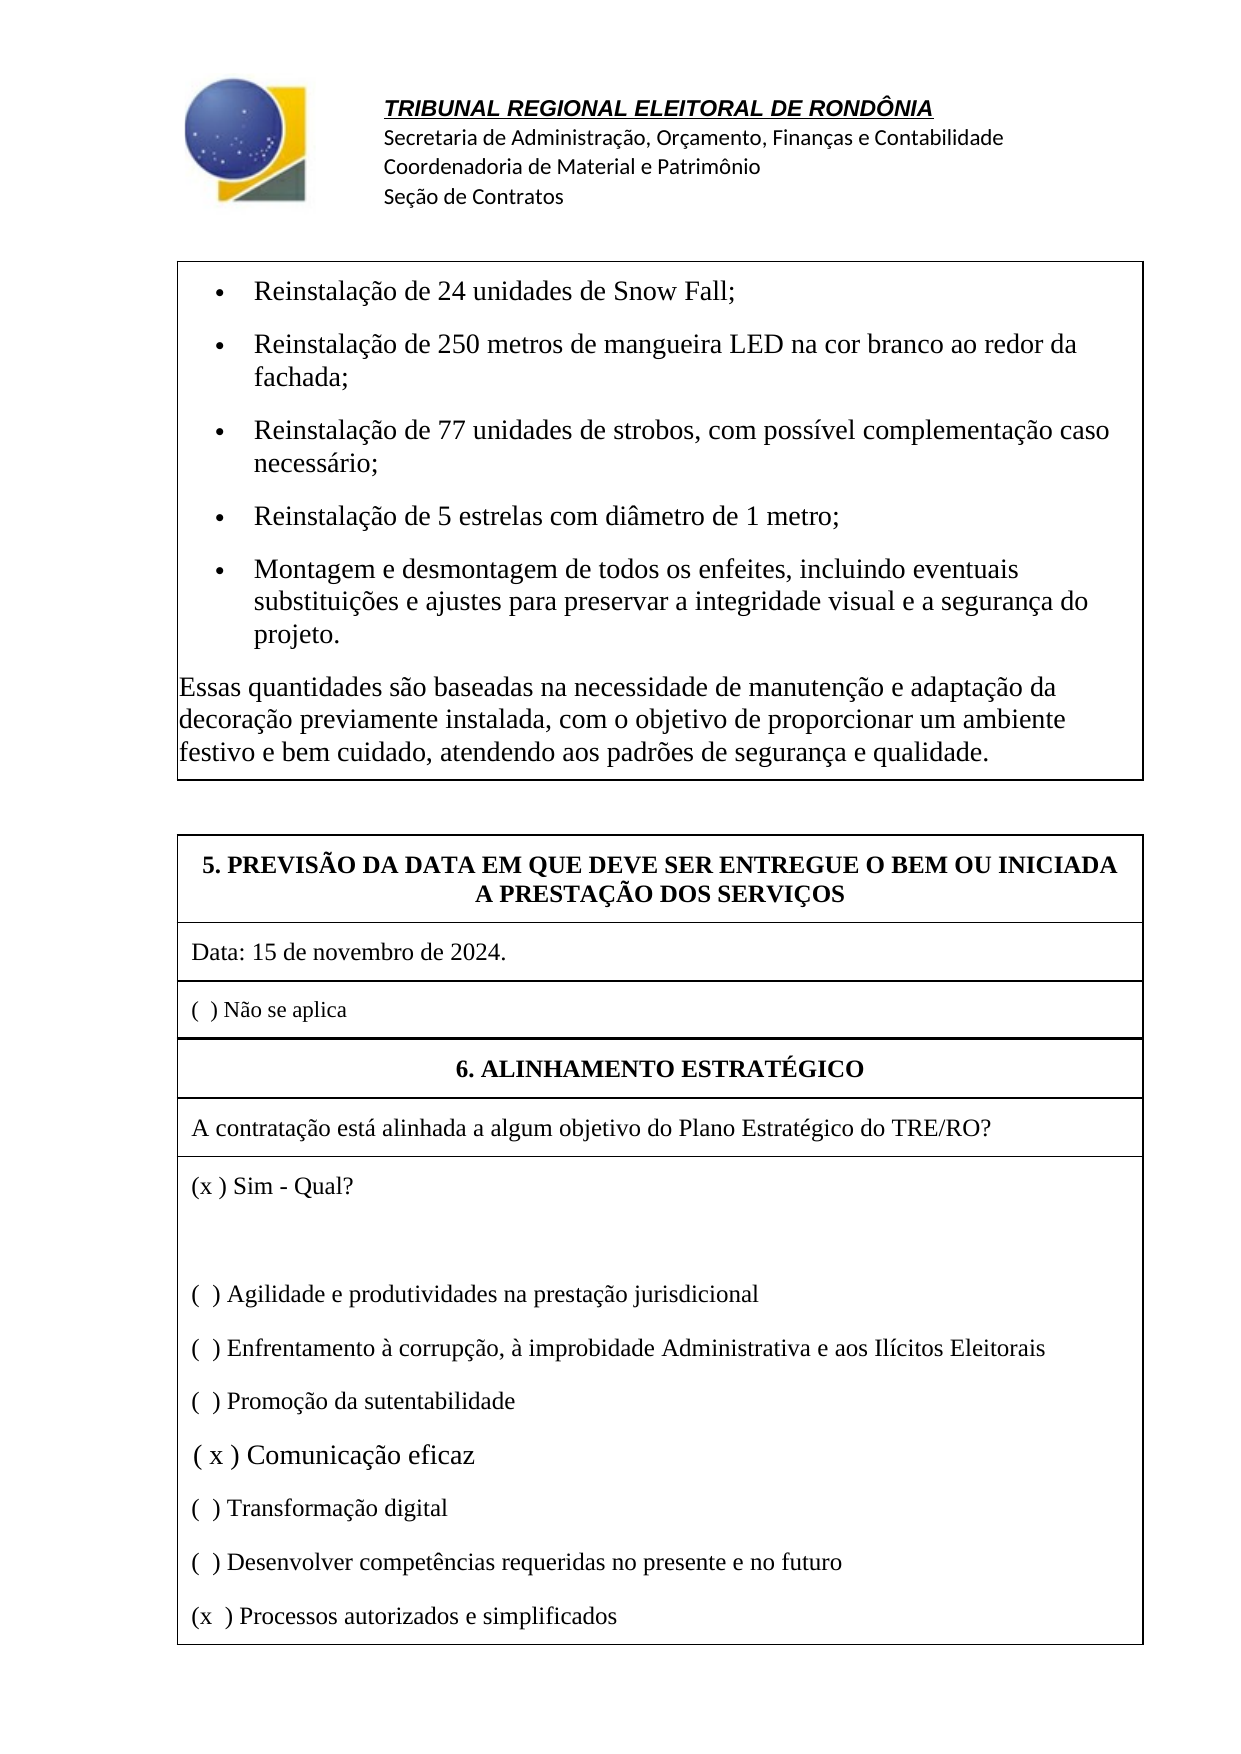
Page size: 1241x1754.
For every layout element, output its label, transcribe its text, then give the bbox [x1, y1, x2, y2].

table_header 5. PREVISÃO DA DATA EM QUE DEVE SER ENTREGUE O BEM OU INICIADA A PRESTAÇÃO DOS SERVIÇOS [178, 836, 1142, 922]
table_cell Para o Natal de 2024, a decoração no Tribunal Regional Eleitoral de Rondônia contará com o reaproveitamento dos itens adquiridos em 2023, conforme descrito no processo 0002340-49.2023.6.22.8000. A quantidade estimada de serviços a serem contratados inclui a instalação, complementação e manutenção dos materiais para garantir a continuidade e atualização da decoração. A previsão para este ano é: Reinstalação de 24 unidades de Snow Fall; Reinstalação de 250 metros de mangueira LED na cor branco ao redor da fachada; Reinstalação de 77 unidades de strobos, com possível complementação caso necessário; Reinstalação de 5 estrelas com diâmetro de 1 metro; Montagem e desmontagem de todos os enfeites, incluindo eventuais substituições e ajustes para preservar a integridade visual e a segurança do projeto. Essas quantidades são baseadas na necessidade de manutenção e adaptação da decoração previamente instalada, com o objetivo de proporcionar um ambiente festivo e bem cuidado, atendendo aos padrões de segurança e qualidade. [178, 262, 1142, 779]
table_cell ( ) Não se aplica [178, 982, 1142, 1037]
table_cell (x ) Sim - Qual? ( ) Agilidade e produtividades na prestação jurisdicional ( ) Enfrentamento à corrupção, à improbidade Administrativa e aos Ilícitos Eleitorais ( ) Promoção da sutentabilidade ( x ) Comunicação eficaz ( ) Transformação digital ( ) Desenvolver competências requeridas no presente e no futuro (x ) Processos autorizados e simplificados [178, 1157, 1142, 1644]
table_header 6. ALINHAMENTO ESTRATÉGICO [178, 1040, 1142, 1097]
table_cell A contratação está alinhada a algum objetivo do Plano Estratégico do TRE/RO? [178, 1099, 1142, 1156]
table_cell Data: 15 de novembro de 2024. [178, 923, 1142, 980]
